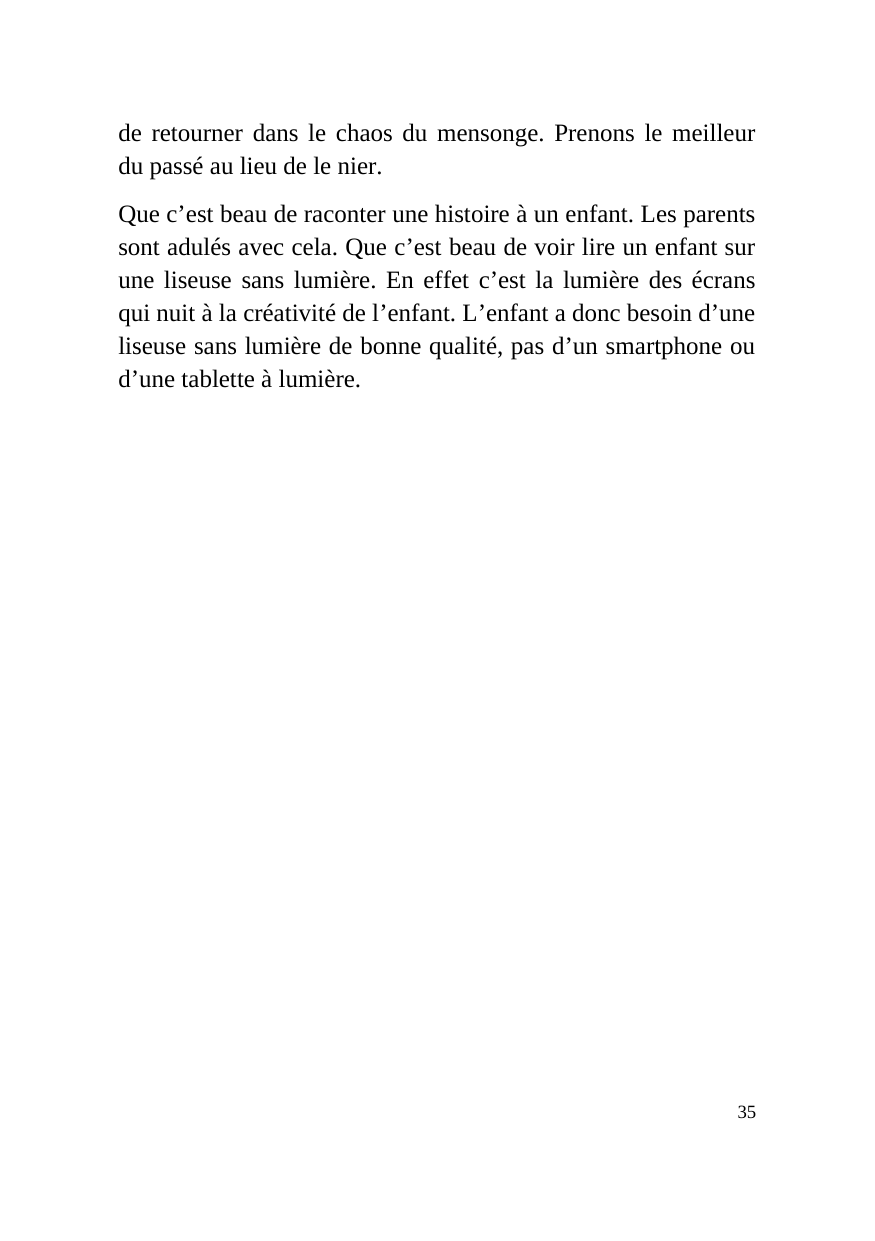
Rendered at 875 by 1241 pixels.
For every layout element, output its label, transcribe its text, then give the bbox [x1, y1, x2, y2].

text Que c’est beau de raconter une histoire à un enfant. Les parents sont adulés avec cela. Que c’est beau de voir lire un enfant sur une liseuse sans lumière. En effet c’est la lumière des écrans qui nuit à la créativité de l’enfant. L’enfant a donc besoin d’une liseuse sans lumière de bonne qualité, pas d’un smartphone ou d’une tablette à lumière. [118, 199, 756, 393]
text de retourner dans le chaos du mensonge. Prenons le meilleur du passé au lieu de le nier. [118, 118, 756, 180]
